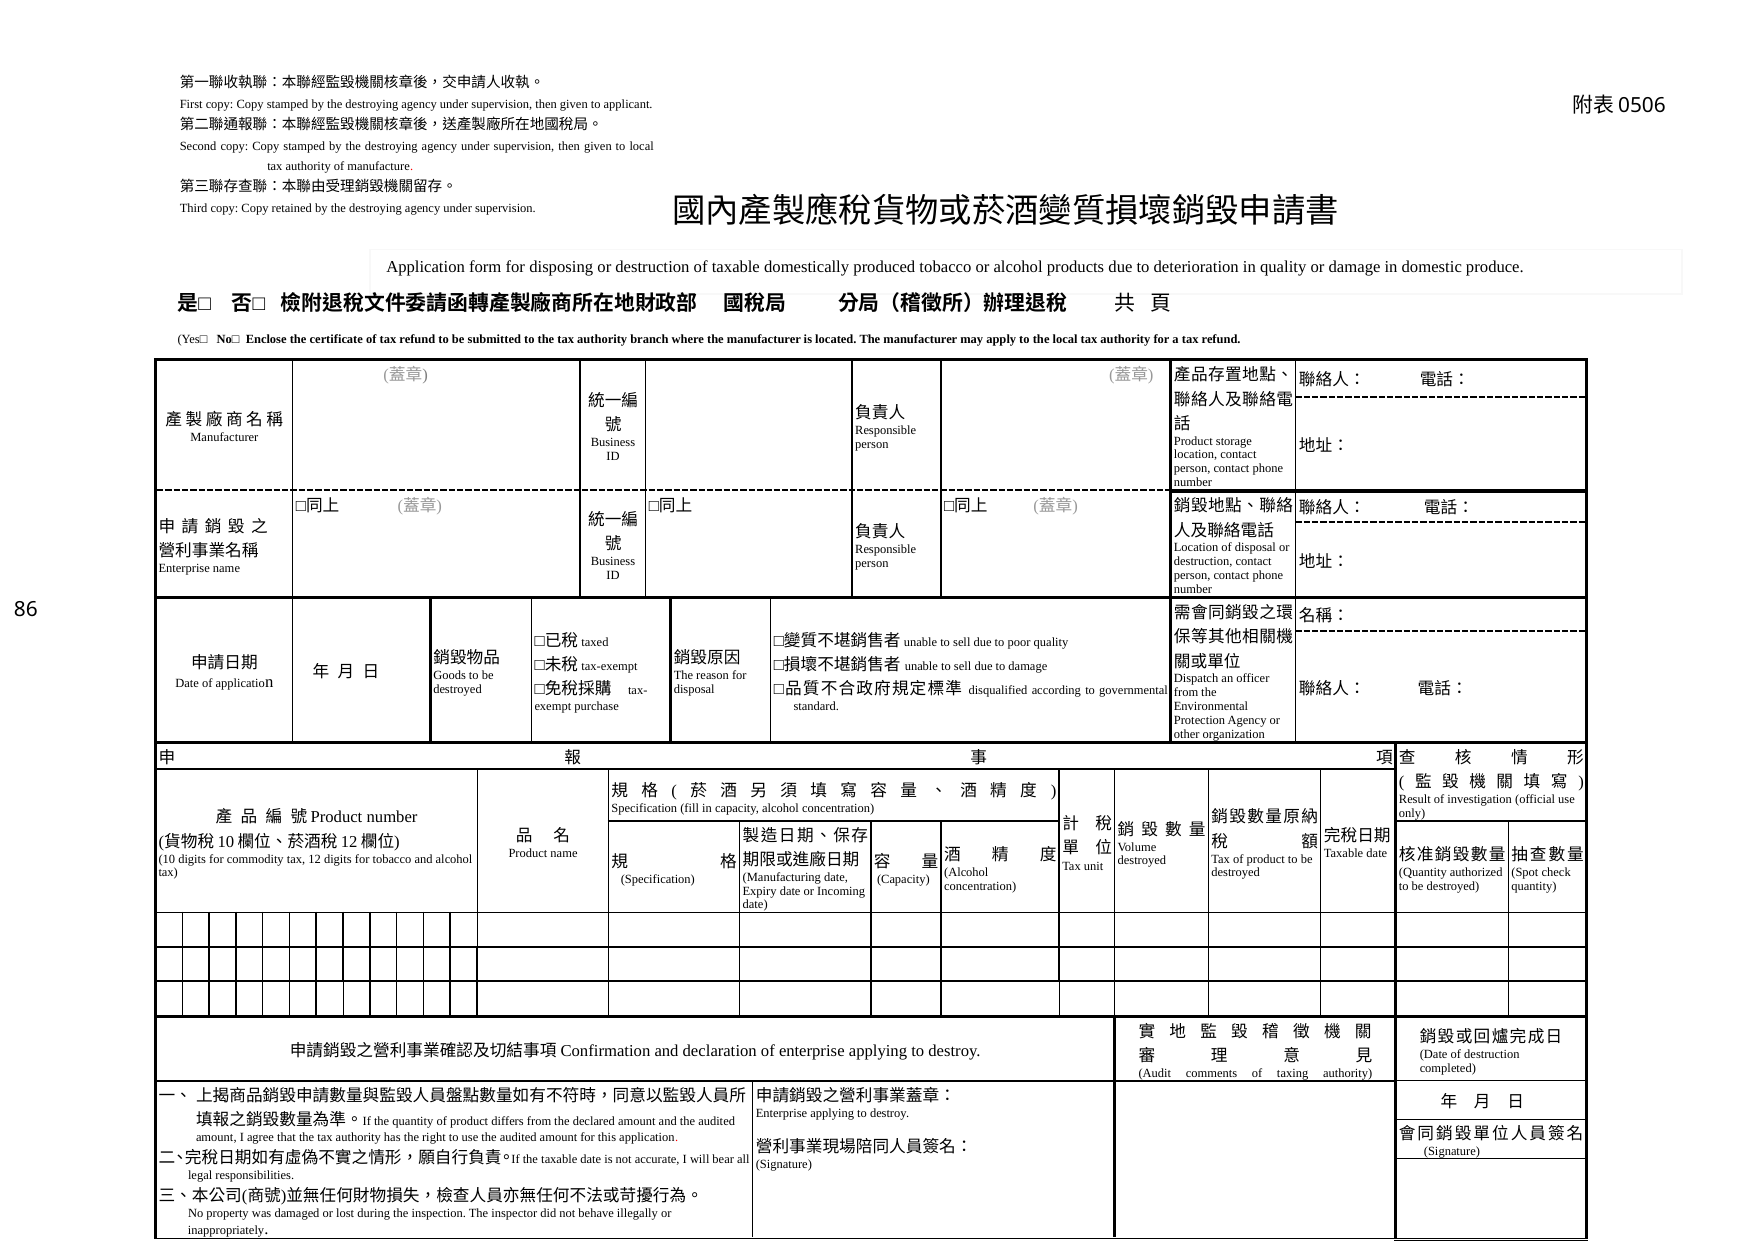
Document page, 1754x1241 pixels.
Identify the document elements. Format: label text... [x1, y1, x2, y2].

text (Yes□ No□ Enclose the certificate of tax refund to be submitted to the tax authority branch where the manufacturer is located. The manufacturer may apply to the local tax authority for a tax refund. [177, 321, 1665, 358]
table_cell 地址： [1296, 396, 1585, 489]
table_cell [183, 982, 208, 1015]
table_cell [237, 913, 262, 946]
table_cell 名稱： [1296, 599, 1585, 630]
table_cell 完稅日期 Taxable date [1321, 770, 1394, 912]
table_cell □已稅taxed □未稅tax-exempt □免稅採購 tax-exempt purchase [532, 599, 669, 741]
table_cell [451, 982, 476, 1015]
table_cell 申請銷毀之營利事業確認及切結事項 Confirmation and declaration of enterprise applying to destroy. [157, 1018, 1113, 1080]
text First copy: Copy stamped by the destroying agency under supervision, then given to applicant. [179, 92, 654, 112]
table_cell 抽查數量 (Spot check quantity) [1509, 822, 1585, 912]
table_cell [740, 982, 870, 1015]
table_cell □同上 (蓋章) [942, 489, 1169, 596]
table_cell 聯絡人： 電話： [1296, 493, 1585, 521]
text 第一聯收執聯：本聯經監毀機關核章後，交申請人收執。 [179, 71, 654, 92]
table_cell [478, 913, 608, 946]
table_cell [157, 948, 182, 980]
table_cell [1115, 982, 1208, 1015]
table_cell [1209, 913, 1320, 946]
table_cell [344, 913, 369, 946]
table_cell [263, 948, 289, 980]
table_cell [397, 982, 423, 1015]
table_cell [1115, 1082, 1394, 1238]
table_header 負責人 Responsible person [853, 361, 940, 489]
table_cell [317, 948, 342, 980]
table_cell 規格 (Specification) [609, 822, 739, 912]
table_cell [1509, 948, 1585, 980]
table_cell 申請銷毀之營利事業蓋章： Enterprise applying to destroy. 營利事業現場陪同人員簽名： (Signature) [753, 1082, 1114, 1238]
table_cell 地址： [1296, 521, 1585, 596]
table_cell [1060, 982, 1114, 1015]
table_cell [1509, 913, 1585, 946]
table_cell 年 月 日 [1397, 1081, 1585, 1118]
table_cell [740, 948, 870, 980]
table_cell 統一編號 Business ID [581, 489, 645, 596]
table_cell [478, 948, 608, 980]
table_cell [1397, 1159, 1585, 1238]
table_cell 銷毀原因 The reason for disposal [672, 599, 770, 741]
table_cell 酒精度 (Alcohol concentration) [942, 822, 1058, 912]
table_cell [1397, 913, 1508, 946]
text 國內產製應稅貨物或菸酒變質損壞銷毀申請書 [89, 171, 1665, 246]
table_cell [740, 913, 870, 946]
table_cell [1209, 982, 1320, 1015]
table_cell [1060, 948, 1114, 980]
table_cell [942, 948, 1058, 980]
table_cell 銷毀數量 Volume destroyed [1115, 770, 1208, 912]
table_cell [451, 948, 476, 980]
table_cell [1321, 948, 1394, 980]
table_cell 銷毀數量原納稅額 Tax of product to be destroyed [1209, 770, 1320, 912]
table_cell 核准銷毀數量 (Quantity authorized to be destroyed) [1397, 822, 1508, 912]
table_cell 容量 (Capacity) [872, 822, 940, 912]
table_cell 年 月 日 [293, 599, 429, 741]
table_cell [1397, 948, 1508, 980]
table_cell [210, 913, 235, 946]
table_cell [609, 948, 739, 980]
table_cell □同上 [646, 489, 851, 596]
table_cell [210, 948, 235, 980]
table_cell [290, 948, 315, 980]
table_cell [371, 982, 396, 1015]
table_cell [1115, 913, 1208, 946]
table_cell [290, 913, 315, 946]
table_cell [872, 913, 940, 946]
table_cell [371, 913, 396, 946]
table_cell [1321, 982, 1394, 1015]
table_cell □變質不堪銷售者unable to sell due to poor quality □損壞不堪銷售者 unable to sell due to damage □品質不合政府規定標準 disqualified according to governmental standard. [771, 599, 1169, 741]
table_header 產製廠商名稱 Manufacturer [157, 361, 292, 489]
table_cell 銷毀物品 Goods to be destroyed [432, 599, 531, 741]
table_cell [872, 948, 940, 980]
table_cell [451, 913, 477, 946]
table_cell [1397, 982, 1508, 1015]
table_cell [1509, 982, 1585, 1015]
table_cell [872, 982, 940, 1015]
table_cell 上揭商品銷毀申請數量與監毀人員盤點數量如有不符時，同意以監毀人員所填報之銷毀數量為準。If the quantity of product differs from the declared amount and the audited amount, I agree that the tax authority has the right to use the audited amount for this application. 二、完稅日期如有虛偽不實之情形，願自行負責。If the taxable date is not accurate, I will bear all legal responsibilities. 三、本公司(商號)並無任何財物損失，檢查人員亦無任何不法或苛擾行為。 No property was damaged or lost during the inspection. The inspector did not behave illegally or inappropriately. [157, 1082, 753, 1238]
table_cell [942, 913, 1058, 946]
table_cell [397, 948, 423, 980]
text Third copy: Copy retained by the destroying agency under supervision. [179, 196, 654, 217]
table_cell [1115, 948, 1208, 980]
table_cell 查核情形 (監毀機關填寫) Result of investigation (official use only) [1397, 744, 1585, 820]
table_header [646, 361, 851, 489]
table_header (蓋章) [942, 361, 1169, 489]
table_cell [157, 982, 182, 1015]
table_header 統一編號 Business ID [581, 361, 645, 489]
table_cell 聯絡人： 電話： [1296, 630, 1585, 741]
table_cell [424, 913, 449, 946]
text Application form for disposing or destruction of taxable domestically produced tobacco or alcohol products due to deterioration in quality or damage in domestic produce. [386, 258, 1666, 276]
text 第二聯通報聯：本聯經監毀機關核章後，送產製廠所在地國稅局。 [179, 112, 654, 133]
table_header (蓋章) [293, 361, 579, 489]
table_cell 申請日期 Date of application [157, 599, 292, 741]
table_cell [371, 948, 396, 980]
text 第三聯存查聯：本聯由受理銷毀機關留存。 [179, 175, 654, 196]
table_cell 銷毀地點、聯絡人及聯絡電話 Location of disposal or destruction, contact person, contact phone number [1172, 493, 1295, 596]
table_header 產品存置地點、聯絡人及聯絡電話 Product storage location, contact person, contact phone number [1172, 361, 1295, 489]
table_cell 負責人 Responsible person [853, 489, 940, 596]
table_cell [424, 948, 449, 980]
table_cell 計稅 單位 Tax unit [1060, 770, 1114, 912]
table_cell 產 品 編 號Product number (貨物稅10欄位、菸酒稅12欄位) (10 digits for commodity tax, 12 digits for tobacco and alcohol tax) [157, 770, 477, 912]
table_cell [290, 982, 315, 1015]
table_cell [1209, 948, 1320, 980]
table_cell [344, 948, 369, 980]
table_cell [942, 982, 1059, 1015]
table_cell 銷毀或回爐完成日 (Date of destruction completed) [1397, 1018, 1585, 1080]
text Second copy: Copy stamped by the destroying agency under supervision, then given to local tax authority of manufacture. [179, 133, 654, 175]
table_cell 實地監毀稽徵機關 審理意見 (Audit comments of taxing authority) [1116, 1018, 1394, 1080]
table_cell [1060, 913, 1114, 946]
table_cell □同上 (蓋章) [293, 489, 579, 596]
table_cell [478, 982, 608, 1015]
table_cell [183, 913, 208, 946]
table_cell 申報事項 [157, 744, 1394, 768]
table_cell 會同銷毀單位人員簽名 (Signature) [1397, 1120, 1585, 1158]
table_cell [609, 982, 739, 1015]
table_cell [237, 948, 262, 980]
table_cell [1321, 913, 1394, 946]
table_cell 品 名 Product name [478, 770, 608, 912]
table_cell [397, 913, 423, 946]
table_cell [317, 982, 343, 1015]
table_cell [183, 948, 208, 980]
table_cell 規格(菸酒另須填寫容量、酒精度) Specification (fill in capacity, alcohol concentration) [609, 770, 1058, 820]
table_cell [237, 982, 262, 1015]
table_cell [210, 982, 235, 1015]
table_cell [317, 913, 342, 946]
table_cell 需會同銷毀之環保等其他相關機關或單位 Dispatch an officer from the Environmental Protection Agency or other organization [1172, 599, 1295, 741]
table_cell [609, 913, 739, 946]
table_header 聯絡人： 電話： [1296, 361, 1585, 396]
table_cell [157, 913, 182, 946]
table_cell [263, 982, 289, 1015]
text 是□ 否□ 檢附退稅文件委請函轉產製廠商所在地財政部 國稅局 分局（稽徵所）辦理退稅 共 頁 [177, 283, 1665, 321]
table_cell [344, 982, 369, 1015]
table_cell [424, 982, 449, 1015]
table_cell [263, 913, 289, 946]
table_cell 製造日期、保存期限或進廠日期 (Manufacturing date, Expiry date or Incoming date) [740, 822, 870, 912]
table_cell 申請銷毀之 營利事業名稱Enterprise name [157, 489, 292, 596]
